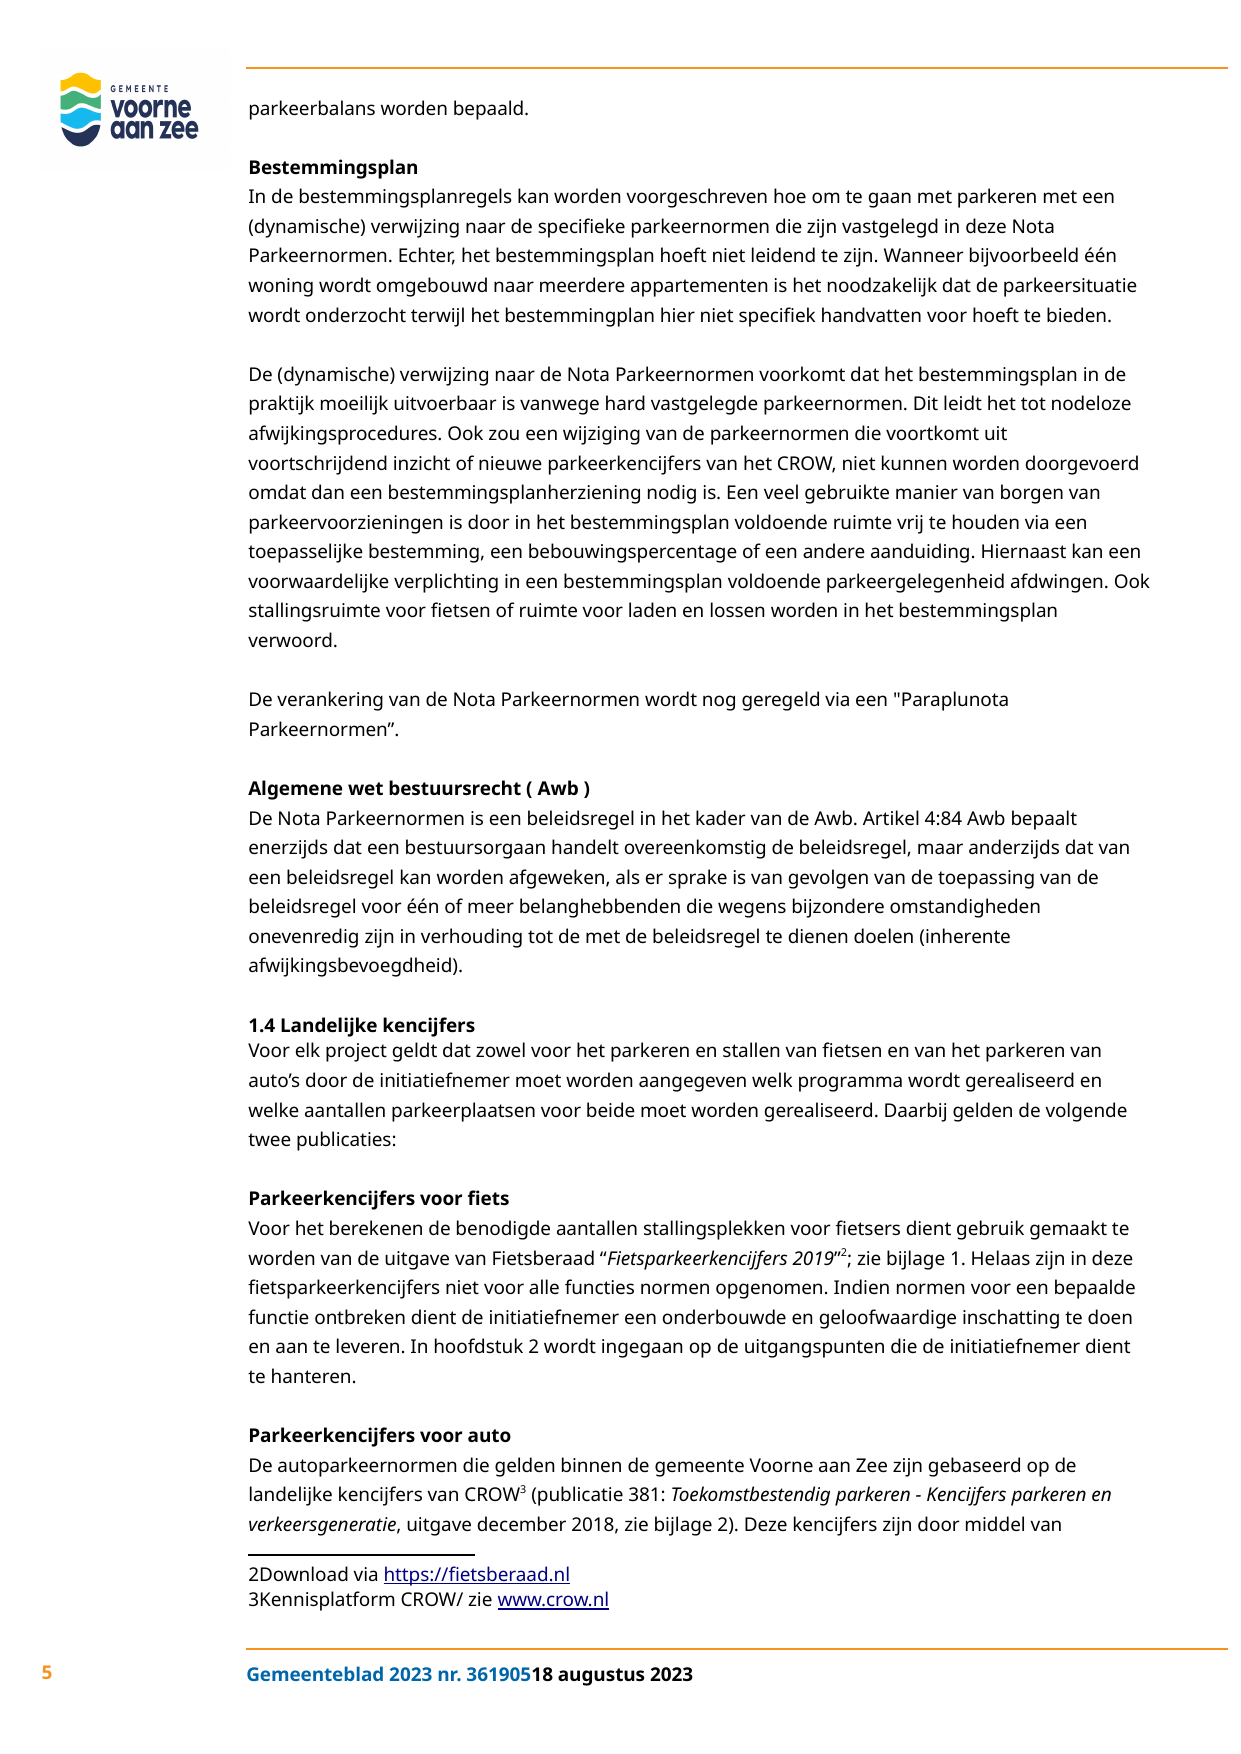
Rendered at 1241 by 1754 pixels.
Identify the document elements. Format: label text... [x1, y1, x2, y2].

text In de bestemmingsplanregels kan worden voorgeschreven hoe om te gaan met parkeren met een (dynamische) verwijzing naar de specifieke parkeernormen die zijn vastgelegd in deze Nota Parkeernormen. Echter, het bestemmingsplan hoeft niet leidend te zijn. Wanneer bijvoorbeeld één woning wordt omgebouwd naar meerdere appartementen is het noodzakelijk dat de parkeersituatie wordt onderzocht terwijl het bestemmingplan hier niet specifiek handvatten voor hoeft te bieden. [248, 183, 1152, 328]
text Algemene wet bestuursrecht ( Awb ) [248, 775, 1152, 801]
text De Nota Parkeernormen is een beleidsregel in het kader van de Awb. Artikel 4:84 Awb bepaalt enerzijds dat een bestuursorgaan handelt overeenkomstig de beleidsregel, maar anderzijds dat van een beleidsregel kan worden afgeweken, als er sprake is van gevolgen van de toepassing van de beleidsregel voor één of meer belanghebbenden die wegens bijzondere omstandigheden onevenredig zijn in verhouding tot de met de beleidsregel te dienen doelen (inherente afwijkingsbevoegdheid). [248, 805, 1152, 978]
text Parkeerkencijfers voor fiets [248, 1186, 1152, 1211]
picture [41, 47, 231, 172]
text Voor elk project geldt dat zowel voor het parkeren en stallen van fietsen en van het parkeren van auto’s door de initiatiefnemer moet worden aangegeven welk programma wordt gerealiseerd en welke aantallen parkeerplaatsen voor beide moet worden gerealiseerd. Daarbij gelden de volgende twee publicaties: [248, 1038, 1152, 1152]
text Voor het berekenen de benodigde aantallen stallingsplekken voor fietsers dient gebruik gemaakt te worden van de uitgave van Fietsberaad “Fietsparkeerkencijfers 2019”; zie bijlage 1. Helaas zijn in deze fietsparkeerkencijfers niet voor alle functies normen opgenomen. Indien normen voor een bepaalde functie ontbreken dient de initiatiefnemer een onderbouwde en geloofwaardige inschatting te doen en aan te leveren. In hoofdstuk 2 wordt ingegaan op de uitgangspunten die de initiatiefnemer dient te hanteren. [248, 1215, 1152, 1389]
text Download via https://fietsberaad.nl [248, 1561, 1152, 1586]
text De autoparkeernormen die gelden binnen de gemeente Voorne aan Zee zijn gebaseerd op de landelijke kencijfers van CROW (publicatie 381: Toekomstbestendig parkeren - Kencijfers parkeren en verkeersgeneratie, uitgave december 2018, zie bijlage 2). Deze kencijfers zijn door middel van [248, 1452, 1152, 1537]
text De verankering van de Nota Parkeernormen wordt nog geregeld via een "Paraplunota Parkeernormen”. [248, 686, 1152, 742]
text 1.4 Landelijke kencijfers [248, 1012, 1152, 1038]
text Parkeerkencijfers voor auto [248, 1422, 1152, 1448]
text Bestemmingsplan [248, 154, 1152, 180]
text Kennisplatform CROW/ zie www.crow.nl [248, 1586, 1152, 1612]
text De (dynamische) verwijzing naar de Nota Parkeernormen voorkomt dat het bestemmingsplan in de praktijk moeilijk uitvoerbaar is vanwege hard vastgelegde parkeernormen. Dit leidt het tot nodeloze afwijkingsprocedures. Ook zou een wijziging van de parkeernormen die voortkomt uit voortschrijdend inzicht of nieuwe parkeerkencijfers van het CROW, niet kunnen worden doorgevoerd omdat dan een bestemmingsplanherziening nodig is. Een veel gebruikte manier van borgen van parkeervoorzieningen is door in het bestemmingsplan voldoende ruimte vrij te houden via een toepasselijke bestemming, een bebouwingspercentage of een andere aanduiding. Hiernaast kan een voorwaardelijke verplichting in een bestemmingsplan voldoende parkeergelegenheid afdwingen. Ook stallingsruimte voor fietsen of ruimte voor laden en lossen worden in het bestemmingsplan verwoord. [248, 361, 1152, 653]
text parkeerbalans worden bepaald. [248, 95, 1152, 121]
